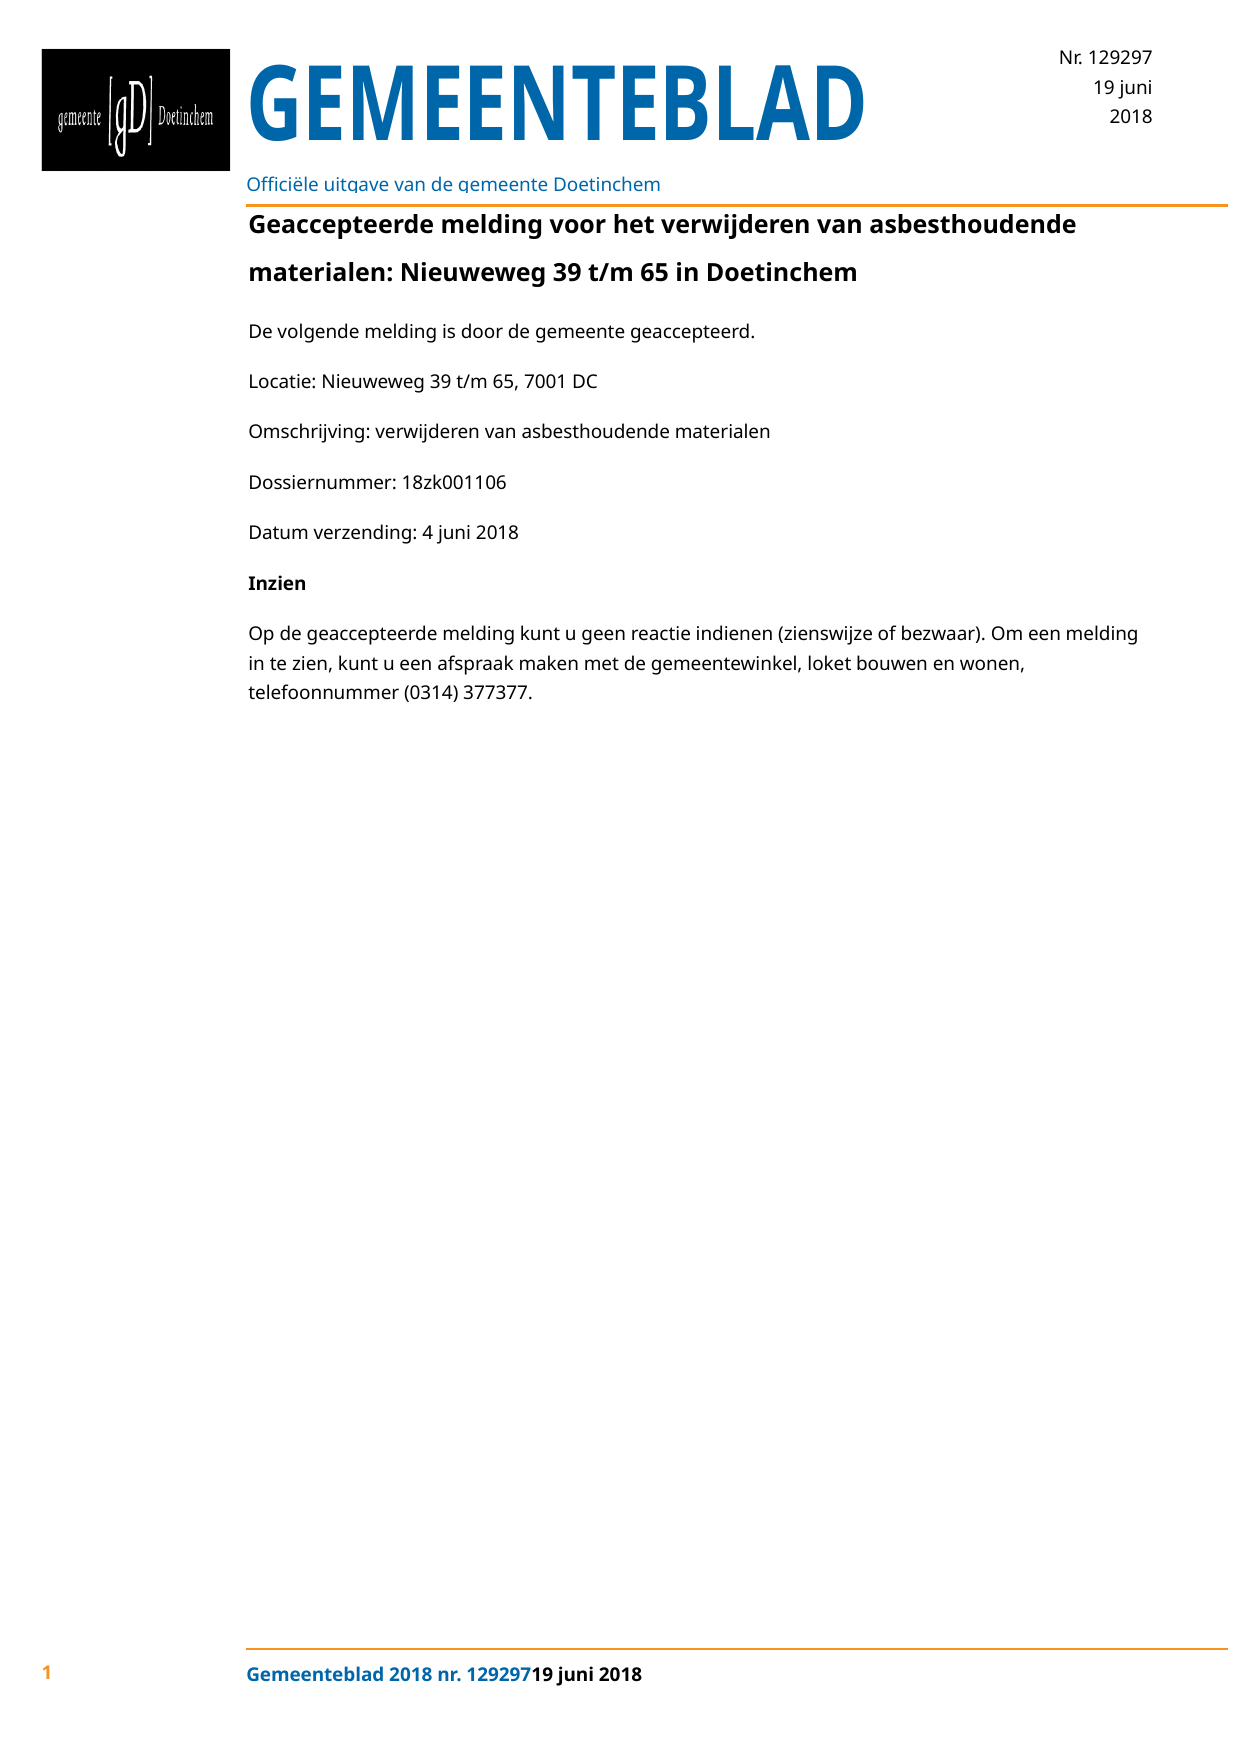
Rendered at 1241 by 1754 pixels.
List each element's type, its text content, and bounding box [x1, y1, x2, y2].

text Dossiernummer: 18zk001106 [248, 469, 1152, 495]
text Datum verzending: 4 juni 2018 [248, 519, 1152, 545]
text Omschrijving: verwijderen van asbesthoudende materialen [248, 419, 1152, 444]
text Geaccepteerde melding voor het verwijderen van asbesthoudende materialen: Nieuweweg 39 t/m 65 in Doetinchem [248, 207, 1152, 288]
text De volgende melding is door de gemeente geaccepteerd. [248, 318, 1152, 344]
picture [41, 47, 231, 172]
text Op de geaccepteerde melding kunt u geen reactie indienen (zienswijze of bezwaar). Om een melding in te zien, kunt u een afspraak maken met de gemeentewinkel, loket bouwen en wonen, telefoonnummer (0314) 377377. [248, 620, 1152, 705]
text Locatie: Nieuweweg 39 t/m 65, 7001 DC [248, 368, 1152, 394]
text Inzien [248, 570, 1152, 596]
